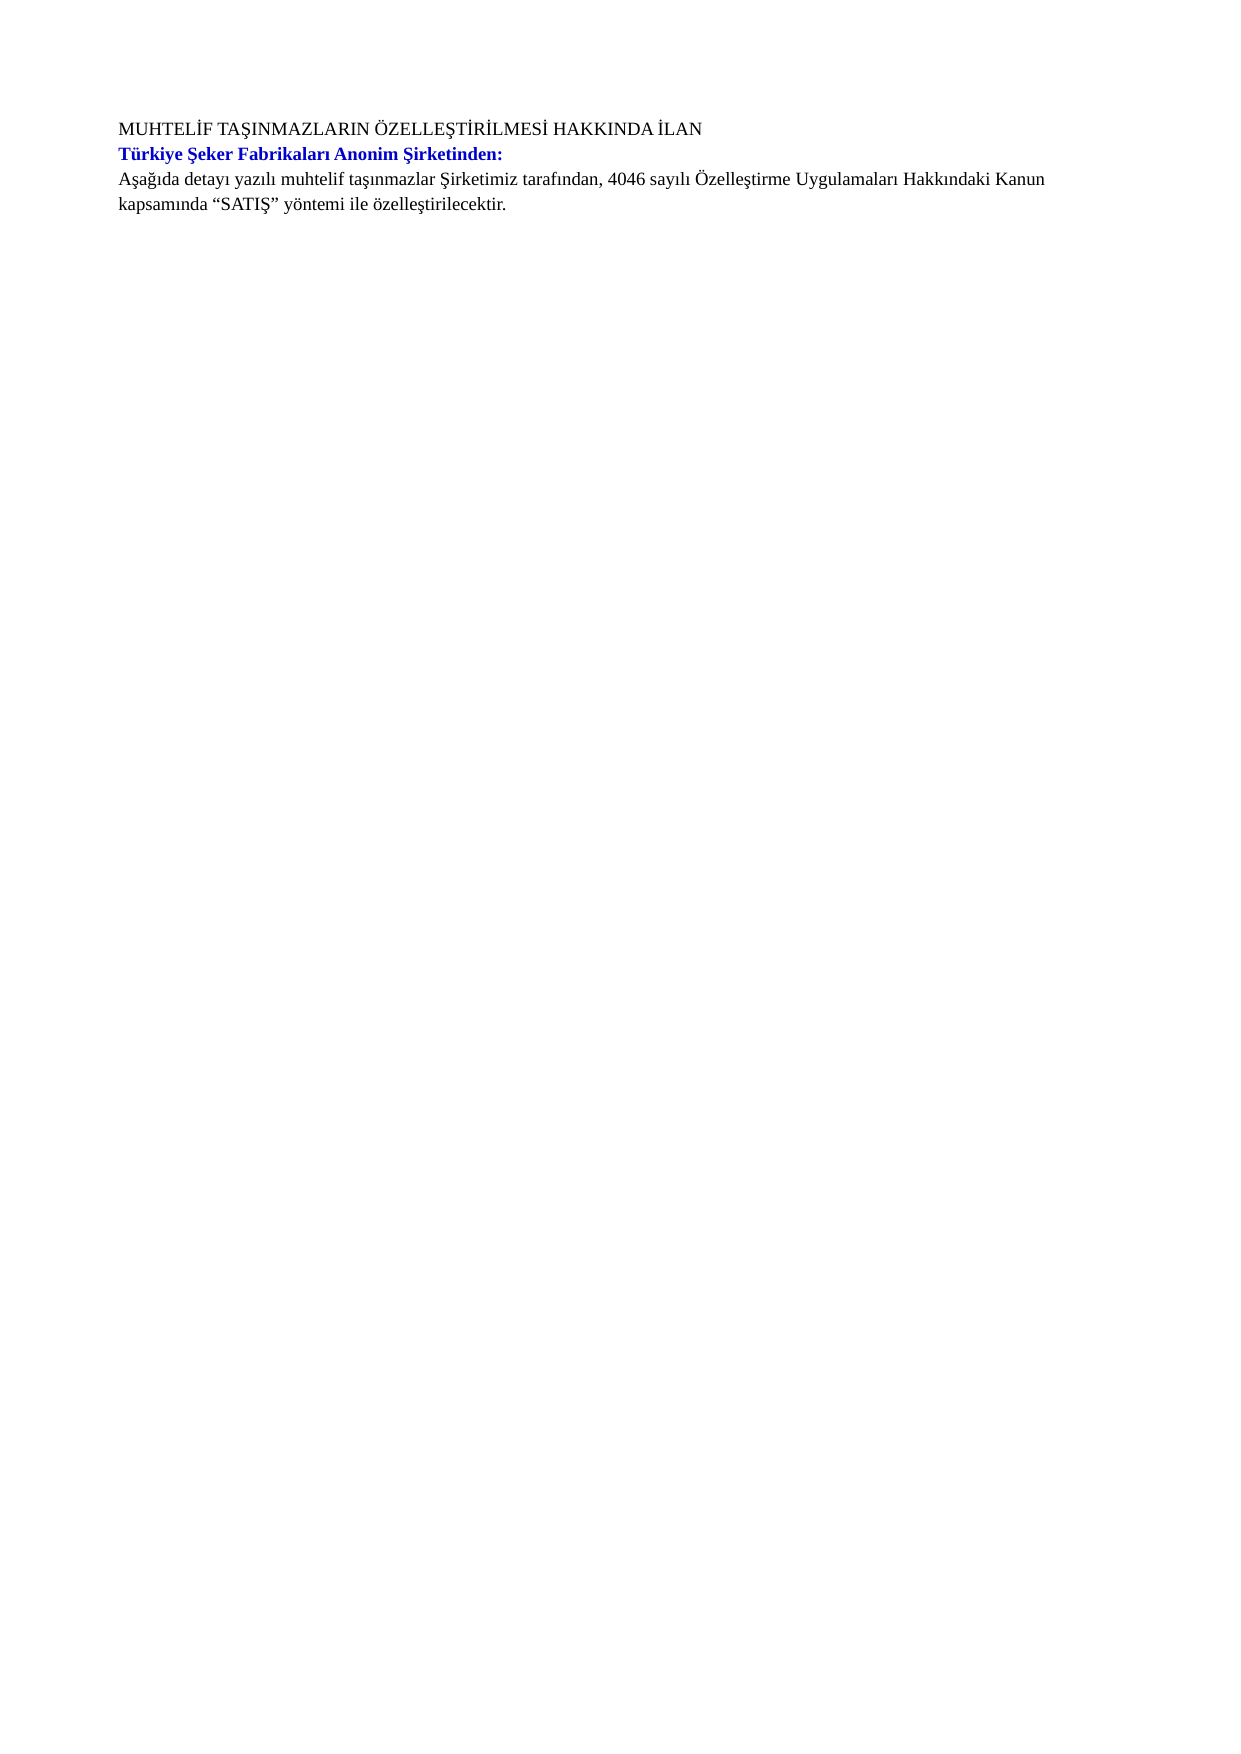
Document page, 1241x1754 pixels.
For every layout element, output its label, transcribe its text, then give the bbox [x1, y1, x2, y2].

text Türkiye Şeker Fabrikaları Anonim Şirketinden: [118, 140, 1122, 165]
text MUHTELİF TAŞINMAZLARIN ÖZELLEŞTİRİLMESİ HAKKINDA İLAN [118, 118, 1122, 140]
text Aşağıda detayı yazılı muhtelif taşınmazlar Şirketimiz tarafından, 4046 sayılı Özelleştirme Uygulamaları Hakkındaki Kanun kapsamında “SATIŞ” yöntemi ile özelleştirilecektir. [118, 165, 1122, 215]
